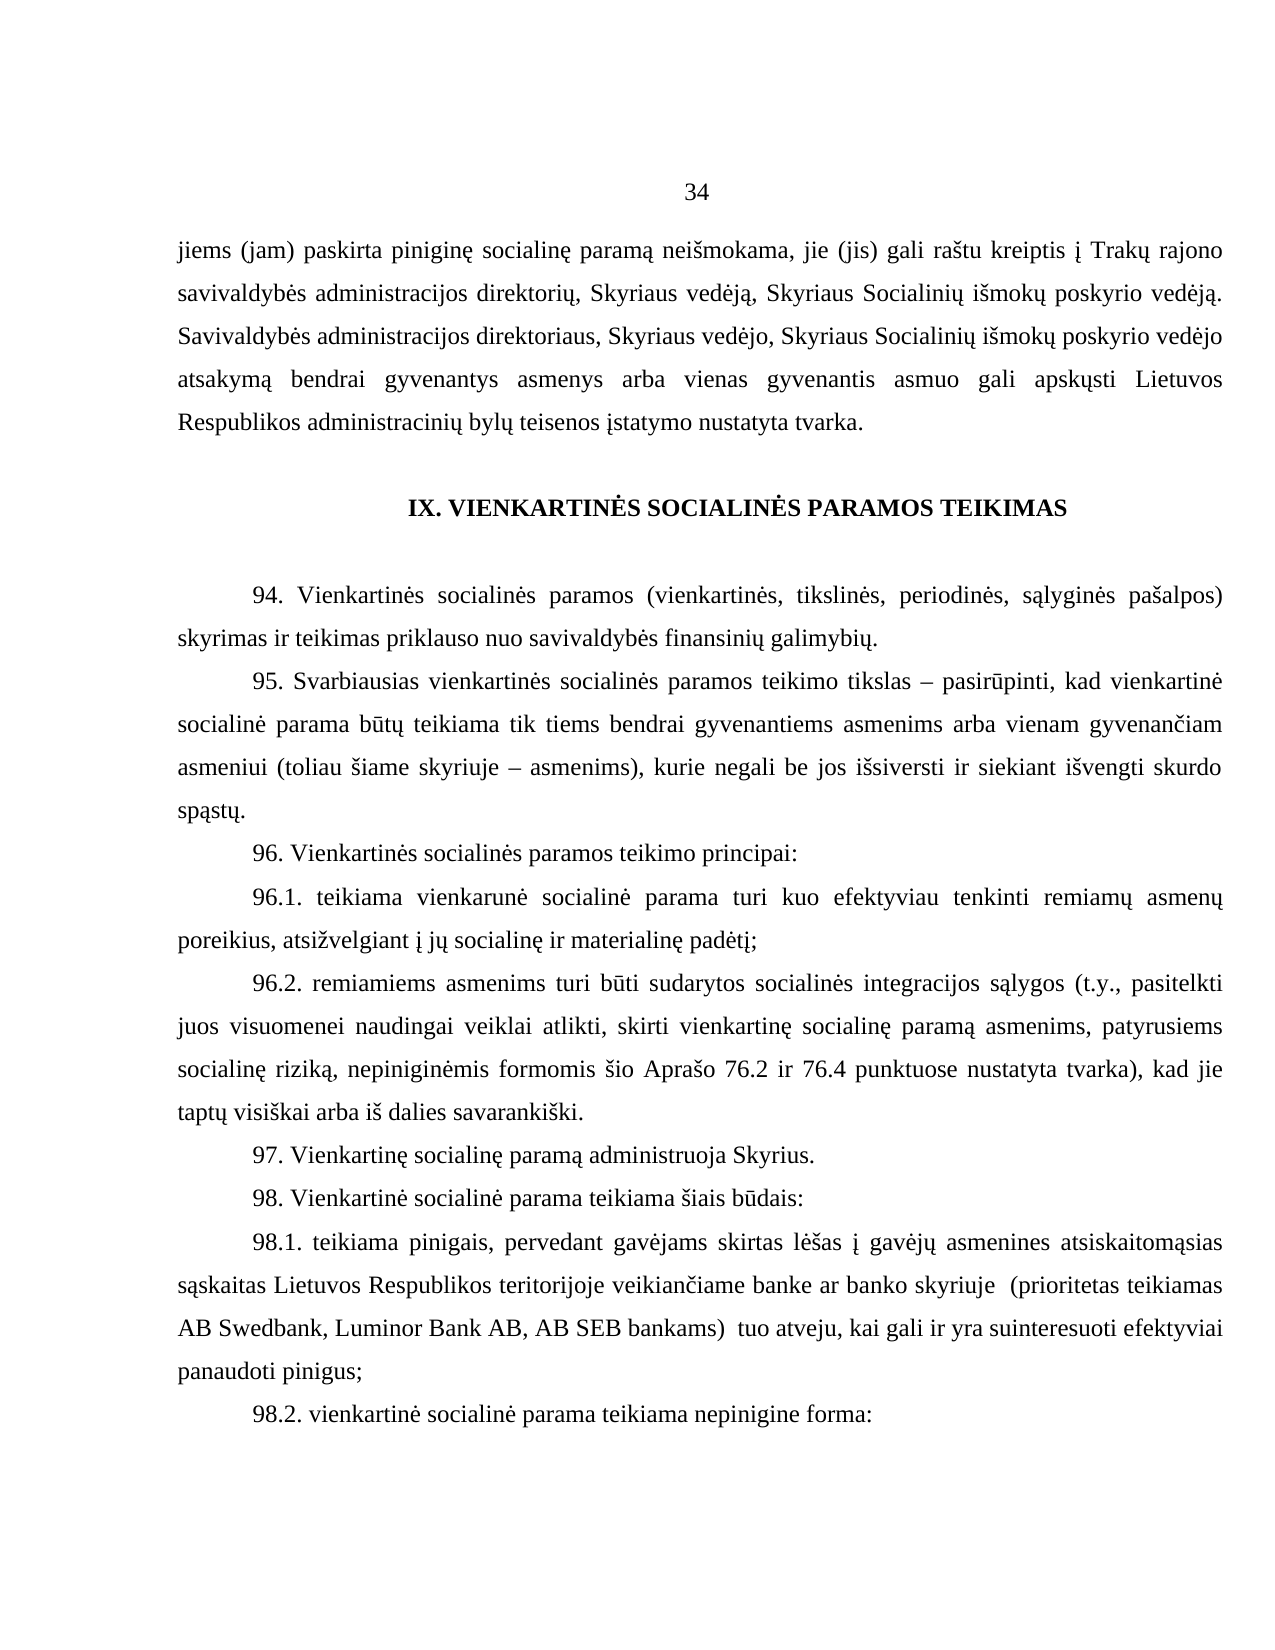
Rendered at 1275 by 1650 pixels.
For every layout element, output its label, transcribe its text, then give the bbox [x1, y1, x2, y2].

text 94. Vienkartinės socialinės paramos (vienkartinės, tikslinės, periodinės, sąlyginės pašalpos) skyrimas ir teikimas priklauso nuo savivaldybės finansinių galimybių. [177, 580, 1224, 652]
text 98.2. vienkartinė socialinė parama teikiama nepinigine forma: [177, 1399, 1224, 1428]
text 96.1. teikiama vienkarunė socialinė parama turi kuo efektyviau tenkinti remiamų asmenų poreikius, atsižvelgiant į jų socialinę ir materialinę padėtį; [177, 882, 1224, 953]
text 97. Vienkartinę socialinę paramą administruoja Skyrius. [177, 1140, 1224, 1169]
text 98.1. teikiama pinigais, pervedant gavėjams skirtas lėšas į gavėjų asmenines atsiskaitomąsias sąskaitas Lietuvos Respublikos teritorijoje veikiančiame banke ar banko skyriuje (prioritetas teikiamas AB Swedbank, Luminor Bank AB, AB SEB bankams) tuo atveju, kai gali ir yra suinteresuoti efektyviai panaudoti pinigus; [177, 1227, 1224, 1385]
text IX. VIENKARTINĖS SOCIALINĖS PARAMOS TEIKIMAS [177, 493, 1224, 522]
text jiems (jam) paskirta piniginę socialinę paramą neišmokama, jie (jis) gali raštu kreiptis į Trakų rajono savivaldybės administracijos direktorių, Skyriaus vedėją, Skyriaus Socialinių išmokų poskyrio vedėją. Savivaldybės administracijos direktoriaus, Skyriaus vedėjo, Skyriaus Socialinių išmokų poskyrio vedėjo atsakymą bendrai gyvenantys asmenys arba vienas gyvenantis asmuo gali apskųsti Lietuvos Respublikos administracinių bylų teisenos įstatymo nustatyta tvarka. [177, 235, 1224, 436]
text 95. Svarbiausias vienkartinės socialinės paramos teikimo tikslas – pasirūpinti, kad vienkartinė socialinė parama būtų teikiama tik tiems bendrai gyvenantiems asmenims arba vienam gyvenančiam asmeniui (toliau šiame skyriuje – asmenims), kurie negali be jos išsiversti ir siekiant išvengti skurdo spąstų. [177, 666, 1224, 824]
text 96.2. remiamiems asmenims turi būti sudarytos socialinės integracijos sąlygos (t.y., pasitelkti juos visuomenei naudingai veiklai atlikti, skirti vienkartinę socialinę paramą asmenims, patyrusiems socialinę riziką, nepiniginėmis formomis šio Aprašo 76.2 ir 76.4 punktuose nustatyta tvarka), kad jie taptų visiškai arba iš dalies savarankiški. [177, 968, 1224, 1126]
text 98. Vienkartinė socialinė parama teikiama šiais būdais: [177, 1183, 1224, 1212]
text 96. Vienkartinės socialinės paramos teikimo principai: [177, 838, 1224, 867]
